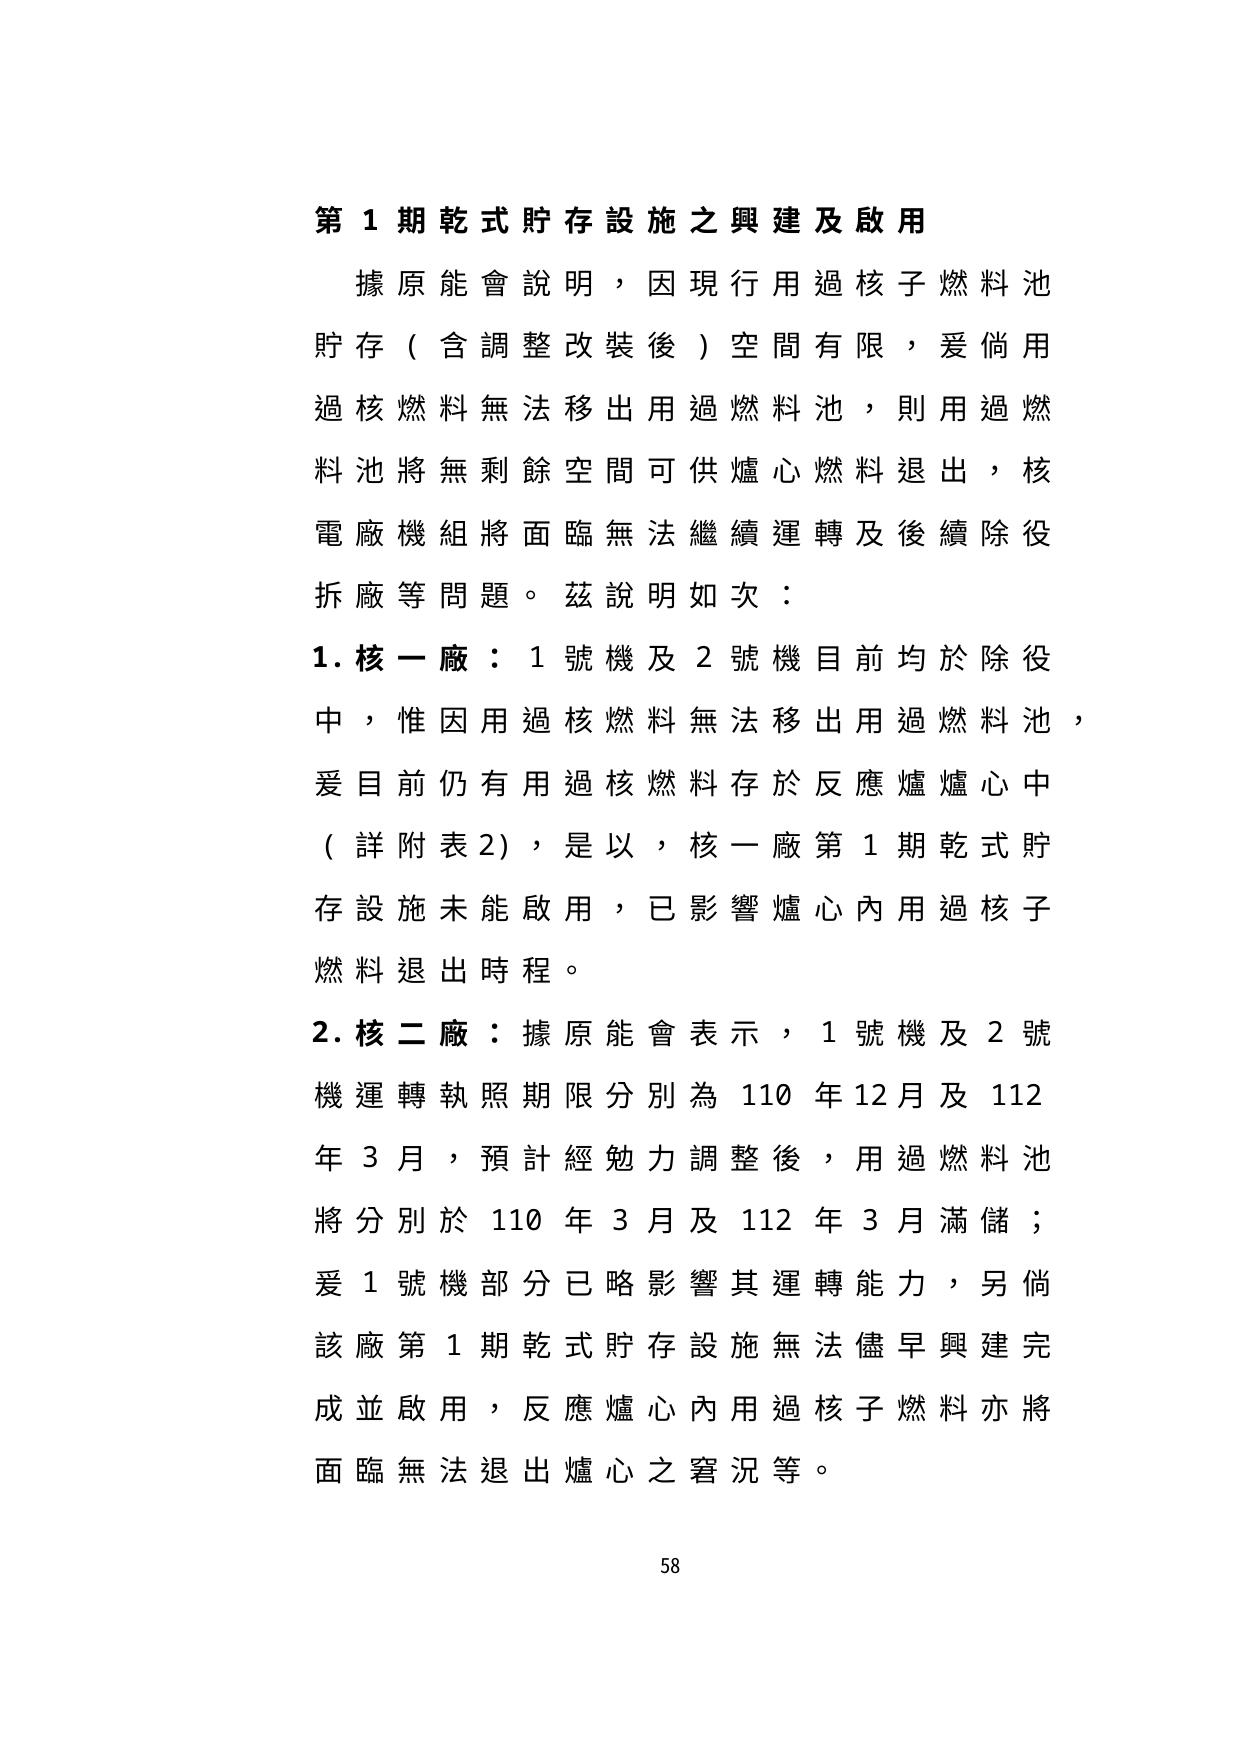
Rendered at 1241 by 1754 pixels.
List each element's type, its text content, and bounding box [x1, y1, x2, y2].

text 1.核一廠：1號機及2號機目前均於除役中，惟因用過核燃料無法移出用過燃料池，爰目前仍有用過核燃料存於反應爐爐心中(詳附表2)，是以，核一廠第1期乾式貯存設施未能啟用，已影響爐心內用過核子燃料退出時程。 [271, 615, 1058, 990]
text 2.核二廠：據原能會表示，1號機及2號機運轉執照期限分別為110年12月及112年3月，預計經勉力調整後，用過燃料池將分別於110年3月及112年3月滿儲；爰1號機部分已略影響其運轉能力，另倘該廠第1期乾式貯存設施無法儘早興建完成並啟用，反應爐心內用過核子燃料亦將面臨無法退出爐心之窘況等。 [271, 990, 1058, 1490]
text 第1期乾式貯存設施之興建及啟用 [242, 177, 1058, 240]
text 據原能會說明，因現行用過核子燃料池貯存(含調整改裝後)空間有限，爰倘用過核燃料無法移出用過燃料池，則用過燃料池將無剩餘空間可供爐心燃料退出，核電廠機組將面臨無法繼續運轉及後續除役拆廠等問題。茲說明如次： [271, 240, 1058, 615]
